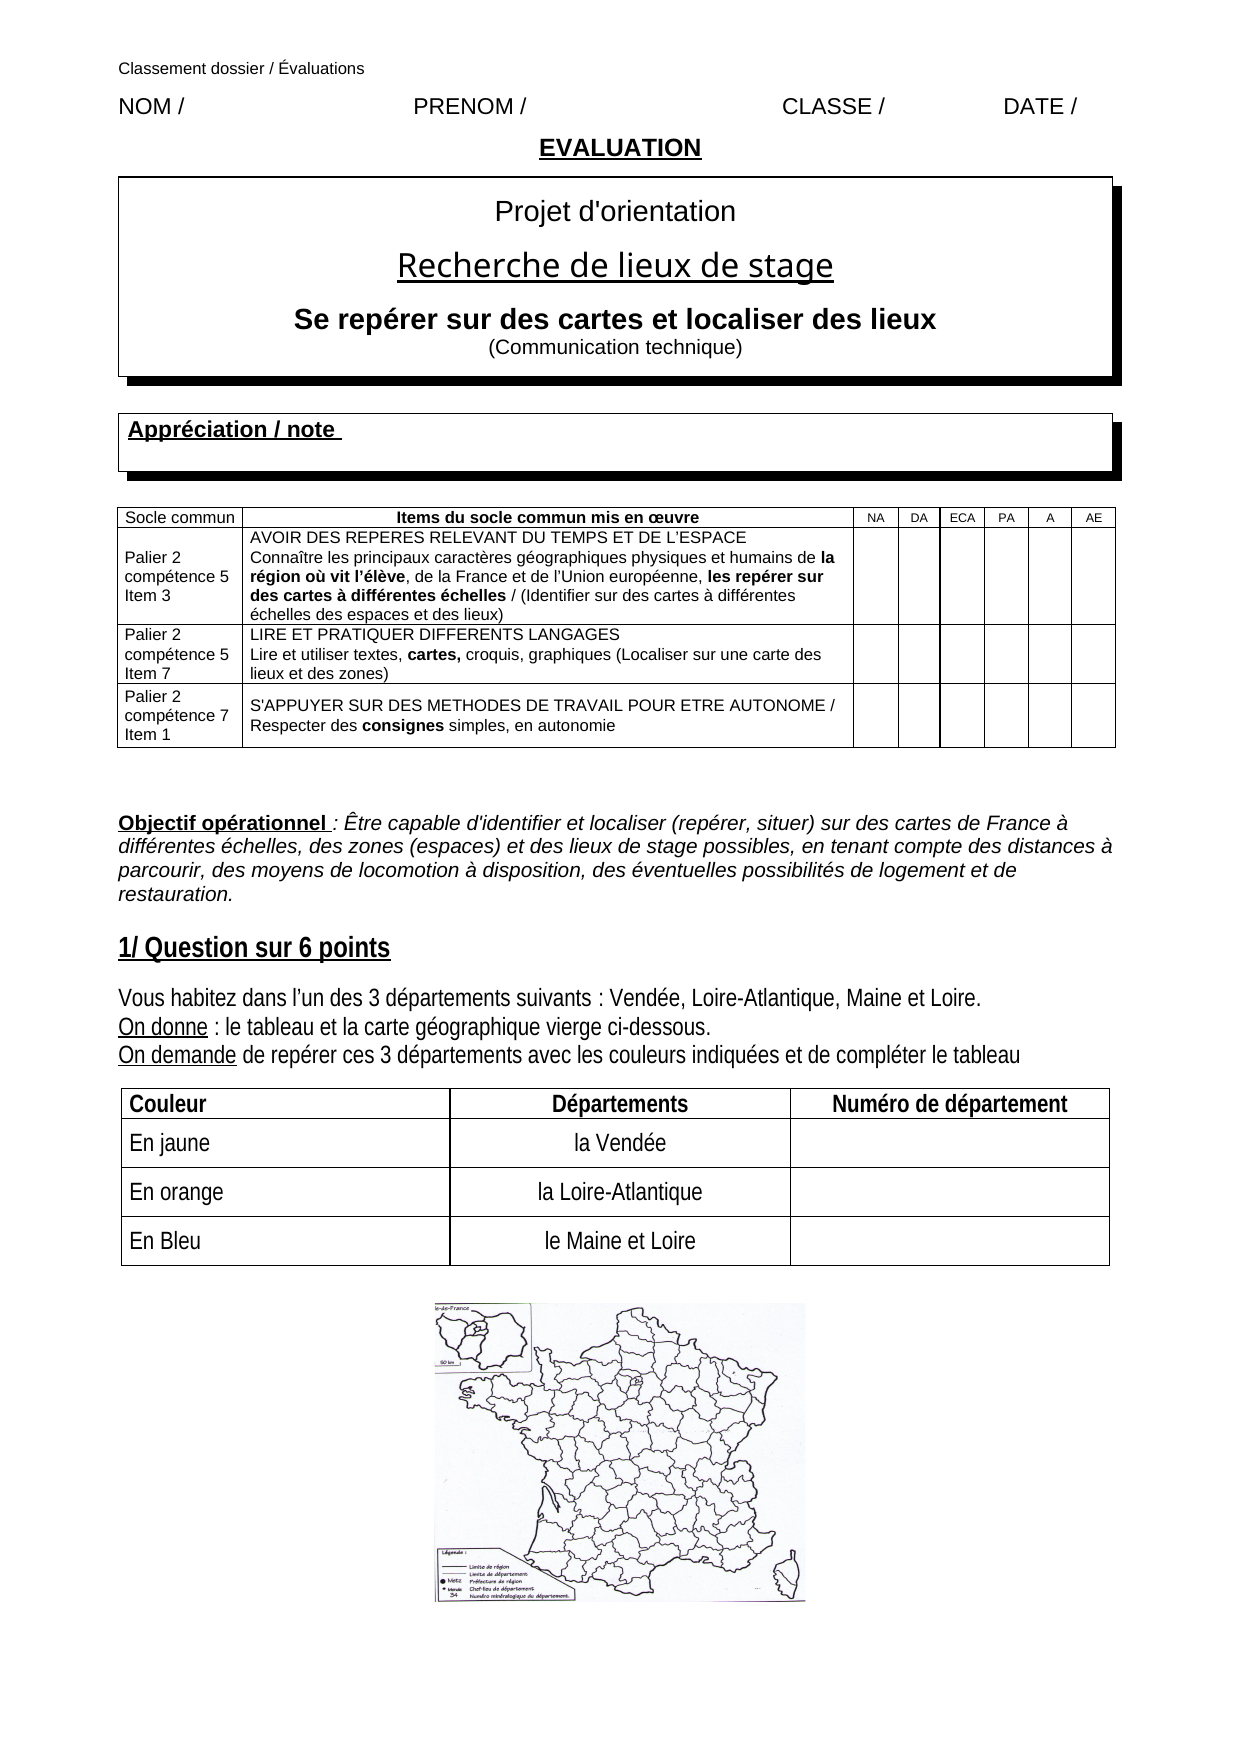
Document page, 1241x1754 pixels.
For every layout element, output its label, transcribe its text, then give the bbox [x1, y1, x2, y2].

table_cell le Maine et Loire [451, 1217, 790, 1264]
table_header NA [854, 508, 898, 527]
table_cell AVOIR DES REPERES RELEVANT DU TEMPS ET DE L’ESPACE Connaître les principaux caractères géographiques physiques et humains de la région où vit l’élève, de la France et de l’Union européenne, les repérer sur des cartes à différentes échelles / (Identifier sur des cartes à différentes échelles des espaces et des lieux) [243, 528, 853, 624]
table_cell [899, 528, 939, 624]
table_cell [1029, 528, 1071, 624]
table_cell [941, 684, 984, 747]
table_header AE [1072, 508, 1115, 527]
table_cell [1029, 625, 1071, 683]
table_cell [1029, 684, 1071, 747]
table_header Numéro de département [791, 1089, 1109, 1118]
table_cell [941, 625, 984, 683]
text Appréciation / note [119, 414, 1112, 442]
table_cell [985, 684, 1028, 747]
table_cell [791, 1168, 1109, 1216]
table_cell la Vendée [451, 1119, 790, 1167]
table_cell [985, 528, 1028, 624]
table_header Items du socle commun mis en œuvre [243, 508, 853, 527]
table_header A [1029, 508, 1071, 527]
table_cell [985, 625, 1028, 683]
table_cell S'APPUYER SUR DES METHODES DE TRAVAIL POUR ETRE AUTONOME / Respecter des consignes simples, en autonomie [243, 684, 853, 747]
text Vous habitez dans l’un des 3 départements suivants : Vendée, Loire-Atlantique, Maine et Loire. [118, 983, 1122, 1011]
table_cell En orange [122, 1168, 449, 1216]
table_cell [899, 684, 939, 747]
table_cell [1072, 528, 1115, 624]
table_cell la Loire-Atlantique [451, 1168, 790, 1216]
picture [434, 1303, 806, 1602]
table_cell En jaune [122, 1119, 449, 1167]
table_cell Palier 2 compétence 5 Item 7 [118, 625, 242, 683]
table_header Couleur [122, 1089, 449, 1118]
table_header Socle commun [118, 508, 242, 527]
text Se repérer sur des cartes et localiser des lieux [119, 298, 1112, 332]
table_cell [899, 625, 939, 683]
table_cell Palier 2 compétence 7 Item 1 [118, 684, 242, 747]
text Classement dossier / Évaluations [118, 59, 1122, 78]
text Projet d'orientation [119, 191, 1112, 227]
table_header Départements [451, 1089, 790, 1118]
table_cell [1072, 684, 1115, 747]
text (Communication technique) [119, 332, 1112, 359]
table_cell [791, 1119, 1109, 1167]
table_cell [1072, 625, 1115, 683]
text Recherche de lieux de stage [119, 239, 1112, 287]
text NOM / PRENOM / CLASSE / DATE / [118, 93, 1122, 119]
table_header PA [985, 508, 1028, 527]
table_cell En Bleu [122, 1217, 449, 1264]
text Objectif opérationnel : Être capable d'identifier et localiser (repérer, situer) sur des cartes de France à différentes échelles, des zones (espaces) et des lieux de stage possibles, en tenant compte des distances à parcourir, des moyens de locomotion à disposition, des éventuelles possibilités de logement et de restauration. [118, 810, 1122, 906]
table_cell [854, 528, 898, 624]
text On demande de repérer ces 3 départements avec les couleurs indiquées et de compléter le tableau [118, 1040, 1122, 1069]
table_cell [854, 684, 898, 747]
table_cell [854, 625, 898, 683]
table_cell Palier 2 compétence 5 Item 3 [118, 528, 242, 624]
table_cell [791, 1217, 1109, 1264]
text On donne : le tableau et la carte géographique vierge ci-dessous. [118, 1011, 1122, 1040]
table_header ECA [941, 508, 984, 527]
table_cell [941, 528, 984, 624]
text EVALUATION [118, 133, 1122, 162]
table_header DA [899, 508, 939, 527]
table_cell LIRE ET PRATIQUER DIFFERENTS LANGAGES Lire et utiliser textes, cartes, croquis, graphiques (Localiser sur une carte des lieux et des zones) [243, 625, 853, 683]
text 1/ Question sur 6 points [118, 930, 1122, 964]
